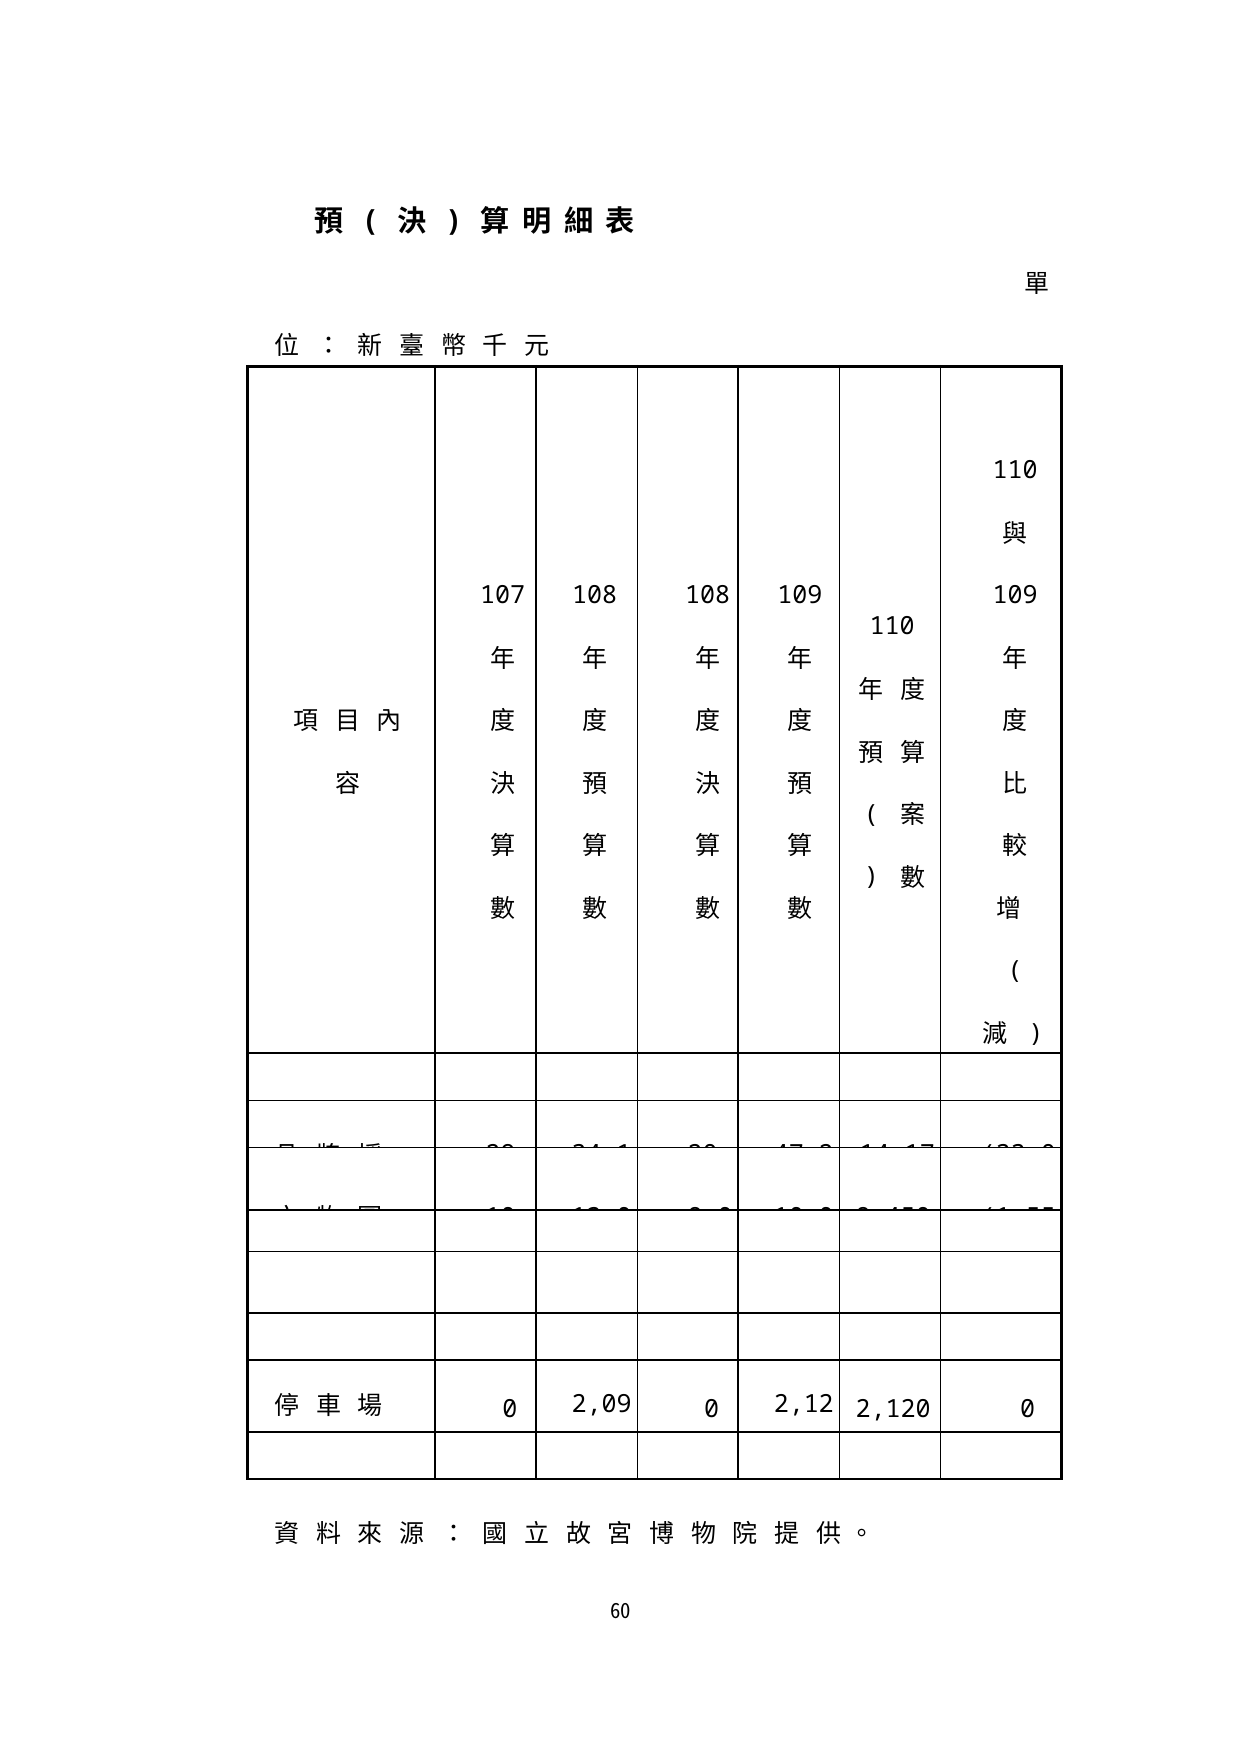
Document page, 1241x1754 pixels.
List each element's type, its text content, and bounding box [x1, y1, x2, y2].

table_cell (9,827) [941, 1252, 1060, 1312]
table_cell 出版品權利金 [249, 1054, 434, 1099]
table_cell 13,000 [537, 1148, 637, 1209]
table_cell 2,097 [537, 1361, 637, 1431]
table_cell 3,828 [436, 1314, 535, 1359]
table_cell 34,169 [537, 1101, 637, 1147]
table_cell 12,950 [739, 1211, 839, 1251]
table_header 項目內容 [249, 368, 434, 1052]
table_cell 8,088 [638, 1148, 737, 1209]
table_cell 20,058 [638, 1101, 737, 1147]
table_cell 47,238 [739, 1101, 839, 1147]
table_cell 合計 [249, 1433, 434, 1478]
table_cell 1,358 [638, 1314, 737, 1359]
table_cell 10,450 [840, 1211, 940, 1251]
table_cell 0 [941, 1361, 1060, 1431]
table_header 107年度決算數 [436, 368, 535, 1052]
table_cell 19,000 [537, 1211, 637, 1251]
table_cell 0 [638, 1361, 737, 1431]
table_cell 品牌授權權利金 [249, 1101, 434, 1147]
table_cell 24,164 [436, 1054, 535, 1099]
text 預(決)算明細表 [242, 177, 1058, 240]
table_cell 53,018 [840, 1433, 940, 1478]
table_cell 文物圖像授權權利金 [249, 1148, 434, 1209]
table_cell (2,500) [941, 1211, 1060, 1251]
table_header 110年度預算(案)數 [840, 368, 940, 1052]
table_cell 0 [840, 1314, 940, 1359]
table_cell 19,654 [739, 1252, 839, 1312]
table_cell 19,372 [436, 1252, 535, 1312]
table_cell 0 [436, 1361, 535, 1431]
table_cell BOT委外經營權利金 [249, 1252, 434, 1312]
table_cell 14,171 [840, 1101, 940, 1147]
table_cell 2,120 [840, 1361, 940, 1431]
table_cell 23,000 [537, 1054, 637, 1099]
table_cell 0 [739, 1314, 839, 1359]
table_header 108年度預算數 [537, 368, 637, 1052]
table_header 109年度預算數 [739, 368, 839, 1052]
table_cell 20,286 [436, 1211, 535, 1251]
table_cell (33,067) [941, 1101, 1060, 1147]
table_cell 0 [941, 1314, 1060, 1359]
table_cell 115,962 [739, 1433, 839, 1478]
text 單位：新臺幣千元 [242, 240, 1058, 365]
table_cell 8,000 [840, 1054, 940, 1099]
table_cell 停車場使用權利金 [249, 1361, 434, 1431]
table_cell 19,169 [537, 1252, 637, 1312]
table_cell 9,827 [840, 1252, 940, 1312]
table_header 110與109年度比較增(減) [941, 368, 1060, 1052]
table_cell 24,000 [739, 1054, 839, 1099]
table_cell 16,995 [638, 1211, 737, 1251]
table_cell 29,426 [436, 1101, 535, 1147]
table_cell 36,578 [638, 1054, 737, 1099]
table_cell 16,937 [638, 1252, 737, 1312]
table_cell (1,550) [941, 1148, 1060, 1209]
table_cell (16,000) [941, 1054, 1060, 1099]
table_cell 8,450 [840, 1148, 940, 1209]
table_cell 語音導覽權利金 [249, 1211, 434, 1251]
table_cell (62,944) [941, 1433, 1060, 1478]
table_cell 2,120 [739, 1361, 839, 1431]
table_cell 10,088 [436, 1148, 535, 1209]
table_cell 107,164 [436, 1433, 535, 1478]
table_cell 10,000 [739, 1148, 839, 1209]
text 資料來源：國立故宮博物院提供。 [203, 1490, 1058, 1552]
table_cell 特展回饋金 [249, 1314, 434, 1359]
table_cell 110,435 [537, 1433, 637, 1478]
table_cell 0 [537, 1314, 637, 1359]
table_cell 100,014 [638, 1433, 737, 1478]
table_header 108年度決算數 [638, 368, 737, 1052]
